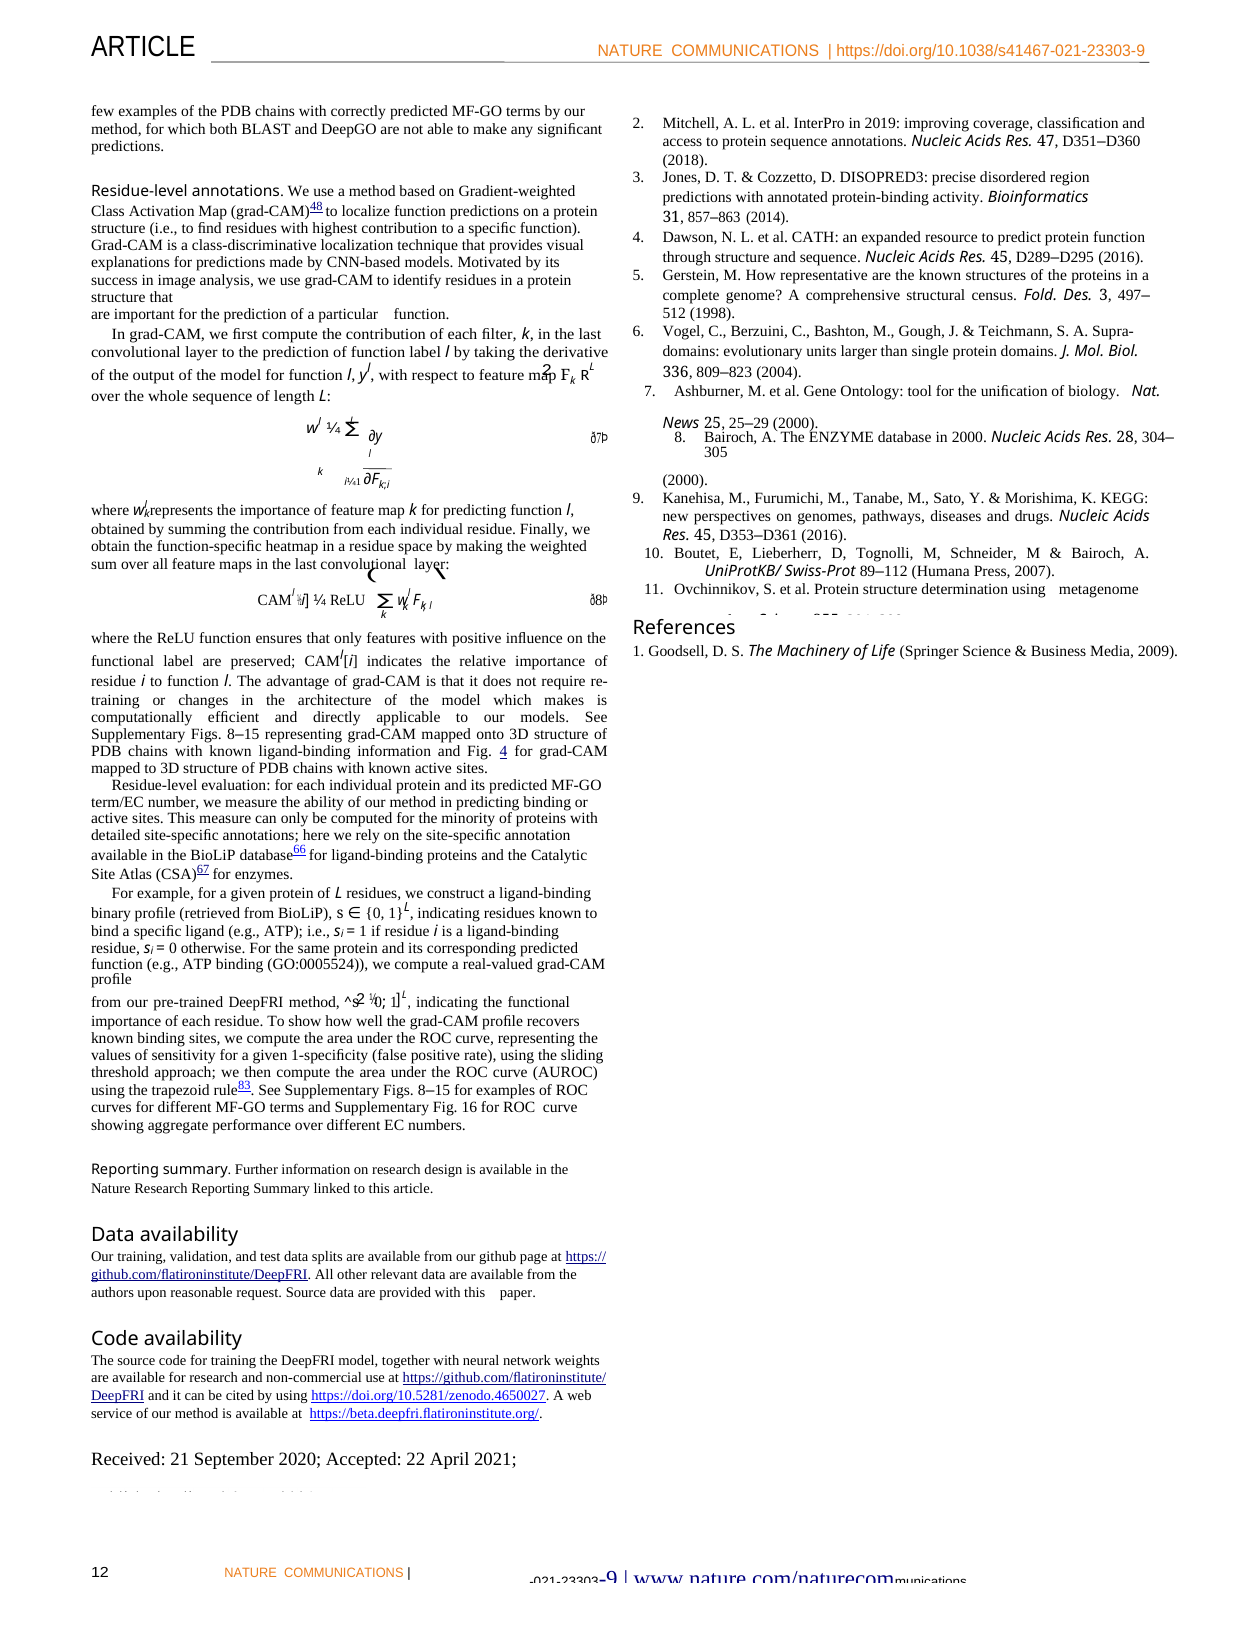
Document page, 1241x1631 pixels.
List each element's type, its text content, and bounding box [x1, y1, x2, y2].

text from our pre-trained DeepFRI method, ^s 0; 1 L, indicating the functional importance of each residue. To show how well the grad-CAM proﬁle recovers known binding sites, we compute the area under the ROC curve, representing the values of sensitivity for a given 1-speciﬁcity (false positive rate), using the sliding threshold approach; we then compute the area under the ROC curve (AUROC) [91, 989, 608, 1081]
list Kanehisa, M., Furumichi, M., Tanabe, M., Sato, Y. & Morishima, K. KEGG: new perspectives on genomes, pathways, diseases and drugs. Nucleic Acids Res. 45, D353–D361 (2016). [632, 489, 1150, 543]
list Dawson, N. L. et al. CATH: an expanded resource to predict protein function through structure and sequence. Nucleic Acids Res. 45, D289–D295 (2016). [632, 228, 1150, 267]
text few examples of the PDB chains with correctly predicted MF-GO terms by our method, for which both BLAST and DeepGO are not able to make any signiﬁcant predictions. [91, 103, 608, 155]
text 2 ½ ] [356, 993, 400, 1008]
text (2000). [662, 471, 1182, 489]
text using the trapezoid rule83. See Supplementary Figs. 8–15 for examples of ROC curves for different MF-GO terms and Supplementary Fig. 16 for ROC curve [91, 1081, 608, 1116]
text ð7Þ [390, 436, 608, 446]
text Code availability [91, 1324, 608, 1351]
list Gerstein, M. How representative are the known structures of the proteins in a complete genome? A comprehensive structural census. Fold. Des. 3, 497–512 (1998). [632, 267, 1150, 322]
text Residue-level annotations. We use a method based on Gradient-weighted Class Activation Map (grad-CAM)48 to localize function predictions on a protein structure (i.e., to ﬁnd residues with highest contribution to a speciﬁc function). Grad-CAM is a class-discriminative localization technique that provides visual explanations for predictions made by CNN-based models. Motivated by its success in image analysis, we use grad-CAM to identify residues in a protein structure that [91, 180, 608, 305]
list Jones, D. T. & Cozzetto, D. DISOPRED3: precise disordered region predictions with annotated protein-binding activity. Bioinformatics 31, 857–863 (2014). [632, 169, 1110, 227]
text k [381, 609, 386, 621]
text sequence data. Science 355, 294–298 (2017). [663, 611, 942, 615]
text where the ReLU function ensures that only features with positive inﬂuence on the functional label are preserved; CAMl[i] indicates the relative importance of residue i to function l. The advantage of grad-CAM is that it does not require re-training or changes in the architecture of the model which makes is computationally efﬁcient and directly applicable to our models. See Supplementary Figs. 8–15 representing grad-CAM mapped onto 3D structure of PDB chains with known ligand-binding information and Fig. 4 for grad-CAM mapped to 3D structure of PDB chains with known active sites. [91, 630, 608, 777]
text Data availability [91, 1221, 608, 1248]
list Boutet, E, Lieberherr, D, Tognolli, M, Schneider, M & Bairoch, A. UniProtKB/ Swiss-Prot 89–112 (Humana Press, 2007). [644, 543, 1150, 580]
text are important for the prediction of a particular function. [91, 305, 608, 323]
text L [79, 416, 355, 427]
list Vogel, C., Berzuini, C., Bashton, M., Gough, J. & Teichmann, S. A. Supra- domains: evolutionary units larger than single protein domains. J. Mol. Biol. 336, 809–823 (2004). [632, 323, 1147, 382]
text References [632, 616, 1182, 639]
text showing aggregate performance over different EC numbers. [91, 1116, 608, 1134]
text wl ¼ ∑ [79, 427, 352, 435]
text Received: 21 September 2020; Accepted: 22 April 2021; [91, 1448, 608, 1469]
list Ashburner, M. et al. Gene Ontology: tool for the uniﬁcation of biology. Nat. [644, 382, 1182, 400]
text Our training, validation, and test data splits are available from our github page at https:// github.com/ﬂatironinstitute/DeepFRI. All other relevant data are available from the authors upon reasonable request. Source data are provided with this paper. [91, 1248, 608, 1301]
text News 25, 25–29 (2000). [662, 416, 1182, 431]
list Bairoch, A. The ENZYME database in 2000. Nucleic Acids Res. 28, 304–305 [674, 431, 1182, 460]
text The source code for training the DeepFRI model, together with neural network weights are available for research and non-commercial use at https://github.com/ﬂatironinstitute/ DeepFRI and it can be cited by using https://doi.org/10.5281/zenodo.4650027. A web service of our method is available at https://beta.deepfri.ﬂatironinstitute.org/. [91, 1351, 608, 1422]
text ∂yl [368, 425, 386, 468]
text 2 [546, 364, 552, 374]
text For example, for a given protein of L residues, we construct a ligand-binding binary proﬁle (retrieved from BioLiP), s ∈ {0, 1}L, indicating residues known to bind a speciﬁc ligand (e.g., ATP); i.e., si = 1 if residue i is a ligand-binding residue, si = 0 otherwise. For the same protein and its corresponding predicted function (e.g., ATP binding (GO:0005524)), we compute a real-valued grad-CAM proﬁle [91, 885, 608, 988]
text Residue-level evaluation: for each individual protein and its predicted MF-GO term/EC number, we measure the ability of our method in predicting binding or active sites. This measure can only be computed for the minority of proteins with detailed site-speciﬁc annotations; here we rely on the site-speciﬁc annotation available in the BioLiP database66 for ligand-binding proteins and the Catalytic Site Atlas (CSA)67 for enzymes. [91, 778, 608, 883]
text 2 [542, 364, 549, 373]
list Ovchinnikov, S. et al. Protein structure determination using metagenome [644, 580, 1182, 598]
text where wl represents the importance of feature map k for predicting function l, obtained by summing the contribution from each individual residue. Finally, we obtain the function-speciﬁc heatmap in a residue space by making the weighted sum over all feature maps in the last convolutional layer: [91, 498, 608, 572]
text Reporting summary. Further information on research design is available in the Nature Research Reporting Summary linked to this article. [91, 1159, 608, 1197]
list Mitchell, A. L. et al. InterPro in 2019: improving coverage, classiﬁcation and access to protein sequence annotations. Nucleic Acids Res. 47, D351–D360 (2018). [632, 114, 1150, 169]
text In grad-CAM, we ﬁrst compute the contribution of each ﬁlter, k, in the last convolutional layer to the prediction of function label l by taking the derivative of the output of the model for function l, yl, with respect to feature map Fk RL over the whole sequence of length L: [91, 324, 609, 406]
text k [402, 601, 408, 613]
text k i¼1 ∂Fk;i [100, 468, 608, 490]
text k [144, 508, 149, 520]
text CAMl ½i]¼ ReLU(∑ wl Fk l \ ð8Þ [257, 572, 608, 613]
text 1. Goodsell, D. S. The Machinery of Life (Springer Science & Business Media, 2009). [632, 640, 1182, 660]
